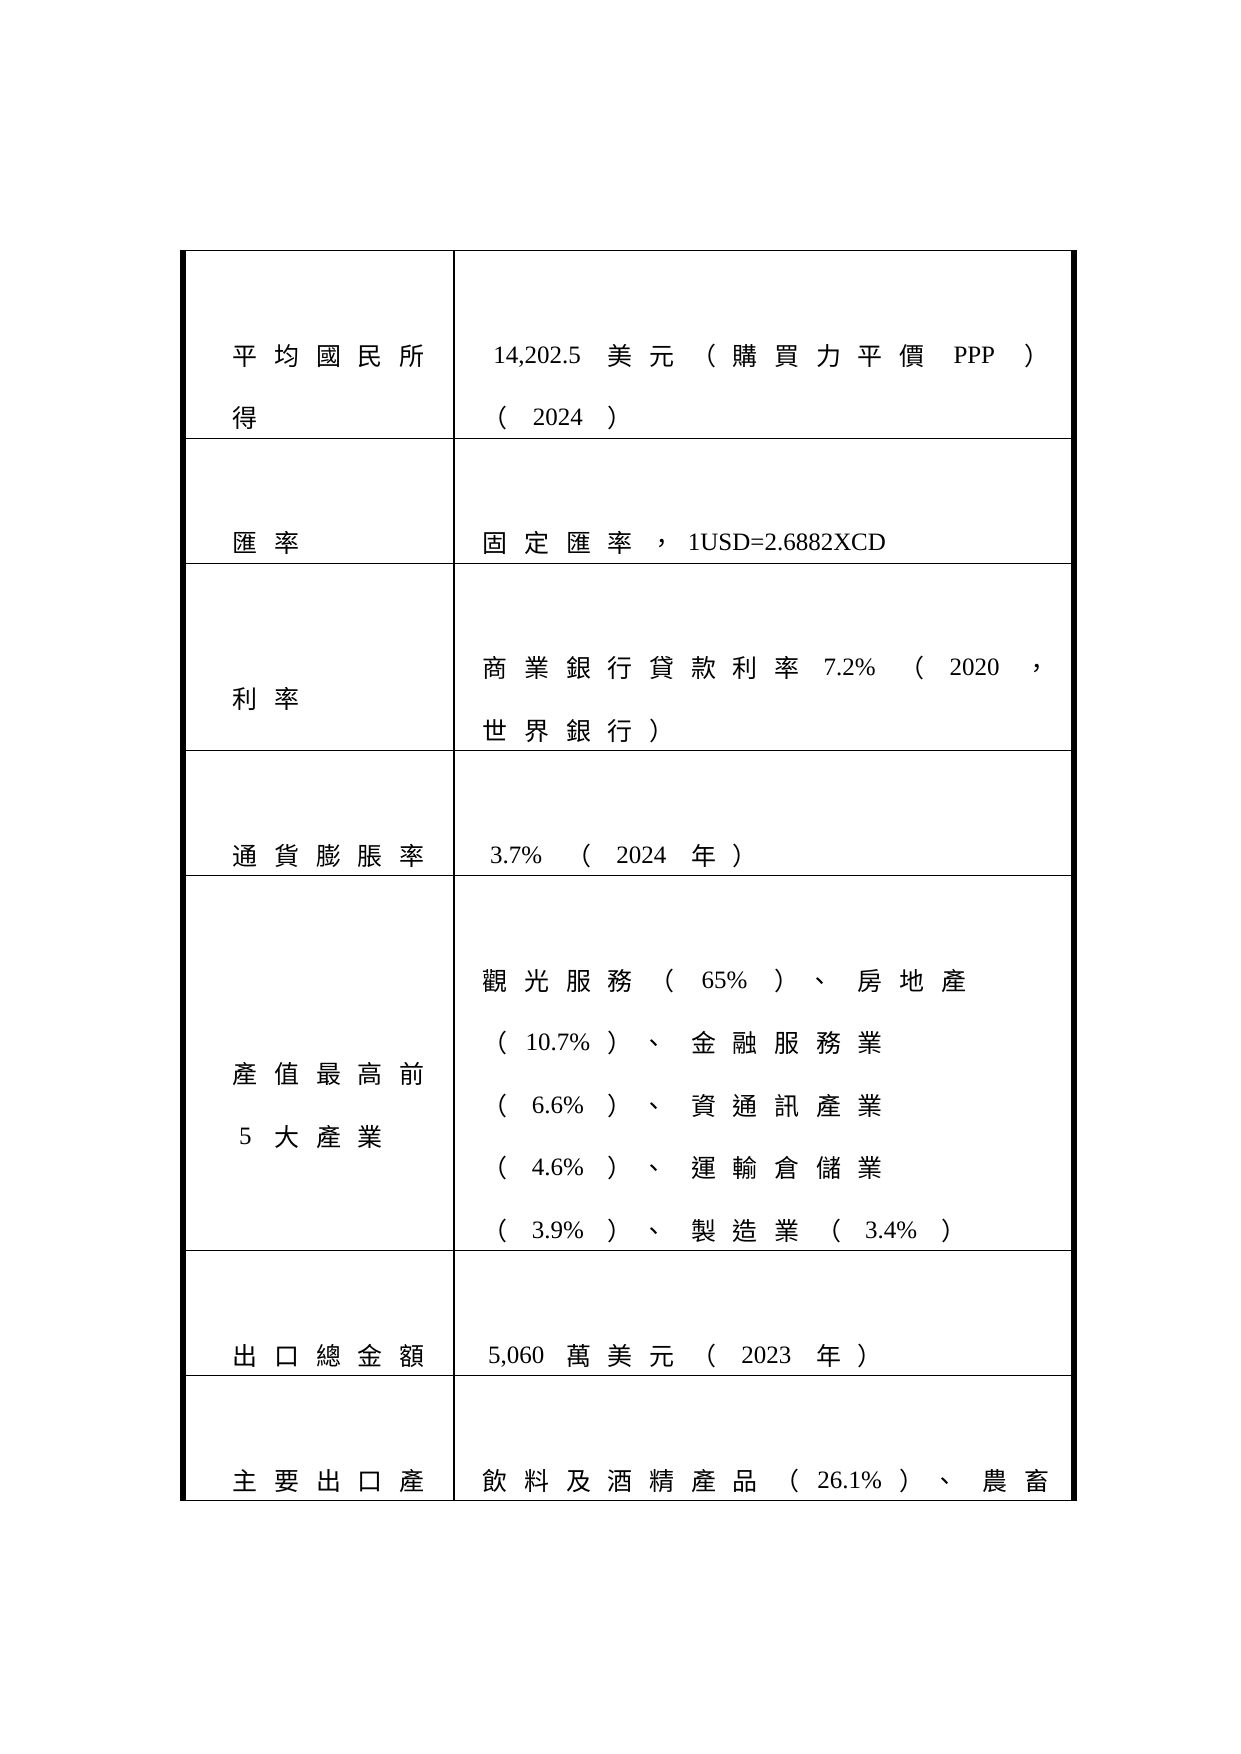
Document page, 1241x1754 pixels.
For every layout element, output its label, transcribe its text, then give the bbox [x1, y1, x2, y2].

table_cell 固定匯率，1USD=2.6882XCD [455, 439, 1071, 563]
table_cell 產值最高前5大產業 [186, 876, 453, 1250]
table_cell 5,060萬美元（2023年） [455, 1251, 1071, 1375]
table_cell 出口總金額 [186, 1251, 453, 1375]
table_cell 14,202.5美元（購買力平價PPP）（2024） [455, 251, 1071, 438]
table_cell 利率 [186, 564, 453, 750]
table_cell 商業銀行貸款利率7.2%（2020，世界銀行） [455, 564, 1071, 750]
table_cell 平均國民所得 [186, 251, 453, 438]
table_cell 飲料及酒精產品（26.1%）、農畜 [455, 1376, 1071, 1500]
table_cell 3.7%（2024年） [455, 751, 1071, 875]
table_cell 觀光服務（65%）、房地產（10.7%）、金融服務業（6.6%）、資通訊產業（4.6%）、運輸倉儲業（3.9%）、製造業（3.4%） [455, 876, 1071, 1250]
table_cell 匯率 [186, 439, 453, 563]
table_cell 通貨膨脹率 [186, 751, 453, 875]
table_cell 主要出口產 [186, 1376, 453, 1500]
